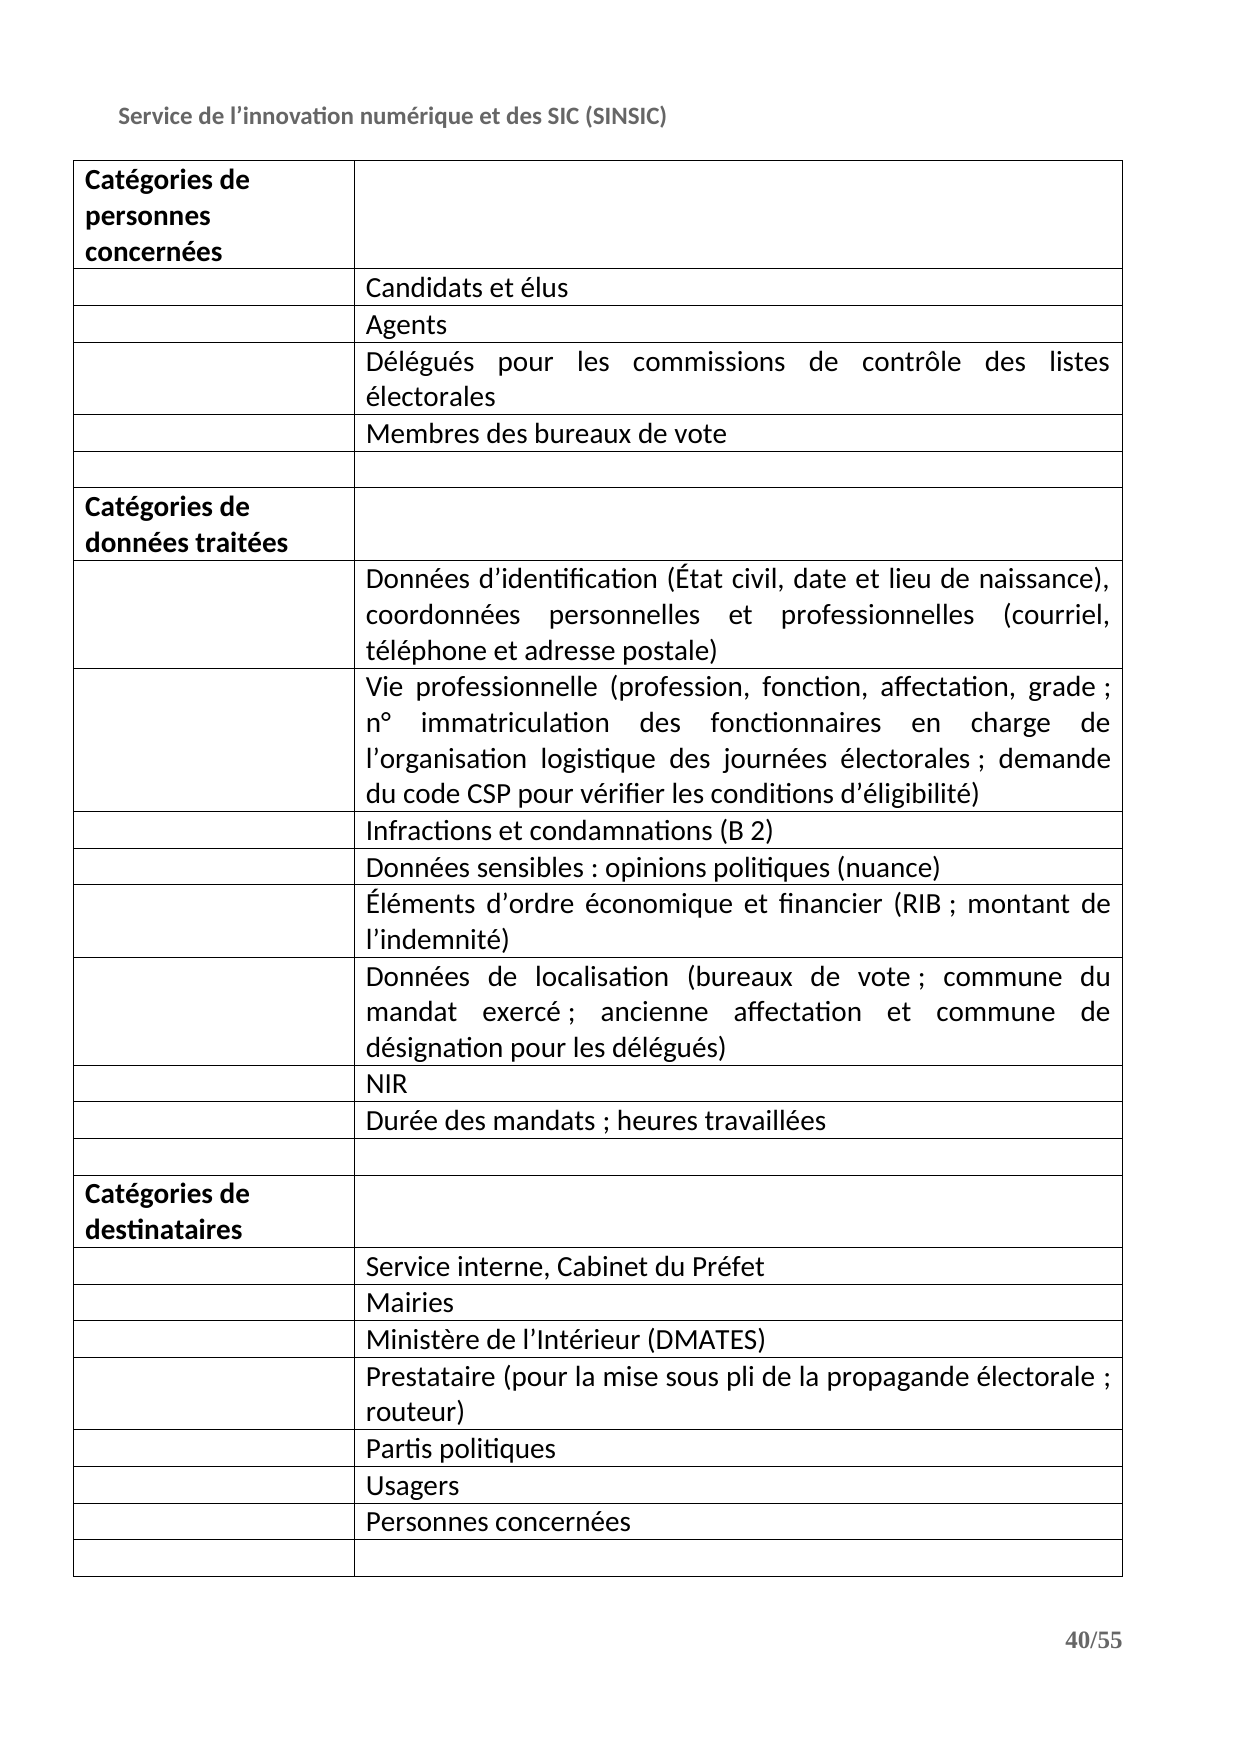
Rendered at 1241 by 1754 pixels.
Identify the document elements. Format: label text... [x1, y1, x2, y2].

table_cell Vie professionnelle (profession, fonction, affectation, grade ; n° immatriculation des fonctionnaires en charge de l’organisation logistique des journées électorales ; demande du code CSP pour vérifier les conditions d’éligibilité) [355, 669, 1122, 811]
table_cell Partis politiques [355, 1430, 1122, 1466]
table_cell Catégories de données traitées [74, 488, 354, 559]
table_cell [74, 1467, 354, 1502]
table_cell [74, 885, 354, 957]
table_cell [74, 1430, 354, 1466]
table_cell [74, 452, 354, 487]
table_cell [74, 812, 354, 848]
table_cell Personnes concernées [355, 1504, 1122, 1539]
table_cell Usagers [355, 1467, 1122, 1502]
table_cell Durée des mandats ; heures travaillées [355, 1102, 1122, 1138]
table_cell [74, 1066, 354, 1101]
table_cell Éléments d’ordre économique et financier (RIB ; montant de l’indemnité) [355, 885, 1122, 957]
table_cell [355, 1540, 1122, 1576]
table_cell [355, 488, 1122, 559]
table_cell [74, 1321, 354, 1357]
table_cell Infractions et condamnations (B 2) [355, 812, 1122, 848]
table_cell [355, 452, 1122, 487]
table_cell [74, 1139, 354, 1174]
table_cell [74, 1285, 354, 1320]
table_cell Catégories de personnes concernées [74, 161, 354, 268]
table_cell [74, 669, 354, 811]
table_cell Données de localisation (bureaux de vote ; commune du mandat exercé ; ancienne affectation et commune de désignation pour les délégués) [355, 958, 1122, 1064]
table_cell [74, 415, 354, 451]
table_cell NIR [355, 1066, 1122, 1101]
table_cell [355, 1176, 1122, 1247]
table_cell [74, 1540, 354, 1576]
table_cell Données d’identification (État civil, date et lieu de naissance), coordonnées personnelles et professionnelles (courriel, téléphone et adresse postale) [355, 561, 1122, 667]
table_cell Mairies [355, 1285, 1122, 1320]
table_cell [74, 1102, 354, 1138]
table_cell Service interne, Cabinet du Préfet [355, 1248, 1122, 1283]
table_cell [74, 1504, 354, 1539]
table_cell [74, 849, 354, 884]
table_cell [74, 343, 354, 414]
table_cell [74, 1248, 354, 1283]
table_cell [74, 306, 354, 342]
table_cell [74, 561, 354, 667]
table_cell [355, 161, 1122, 268]
table_cell Prestataire (pour la mise sous pli de la propagande électorale ; routeur) [355, 1358, 1122, 1429]
table_cell Délégués pour les commissions de contrôle des listes électorales [355, 343, 1122, 414]
table_cell Agents [355, 306, 1122, 342]
table_cell Données sensibles : opinions politiques (nuance) [355, 849, 1122, 884]
table_cell Candidats et élus [355, 269, 1122, 305]
table_cell [74, 958, 354, 1064]
table_cell Membres des bureaux de vote [355, 415, 1122, 451]
table_cell Ministère de l’Intérieur (DMATES) [355, 1321, 1122, 1357]
table_cell [355, 1139, 1122, 1174]
table_cell Catégories de destinataires [74, 1176, 354, 1247]
table_cell [74, 269, 354, 305]
table_cell [74, 1358, 354, 1429]
